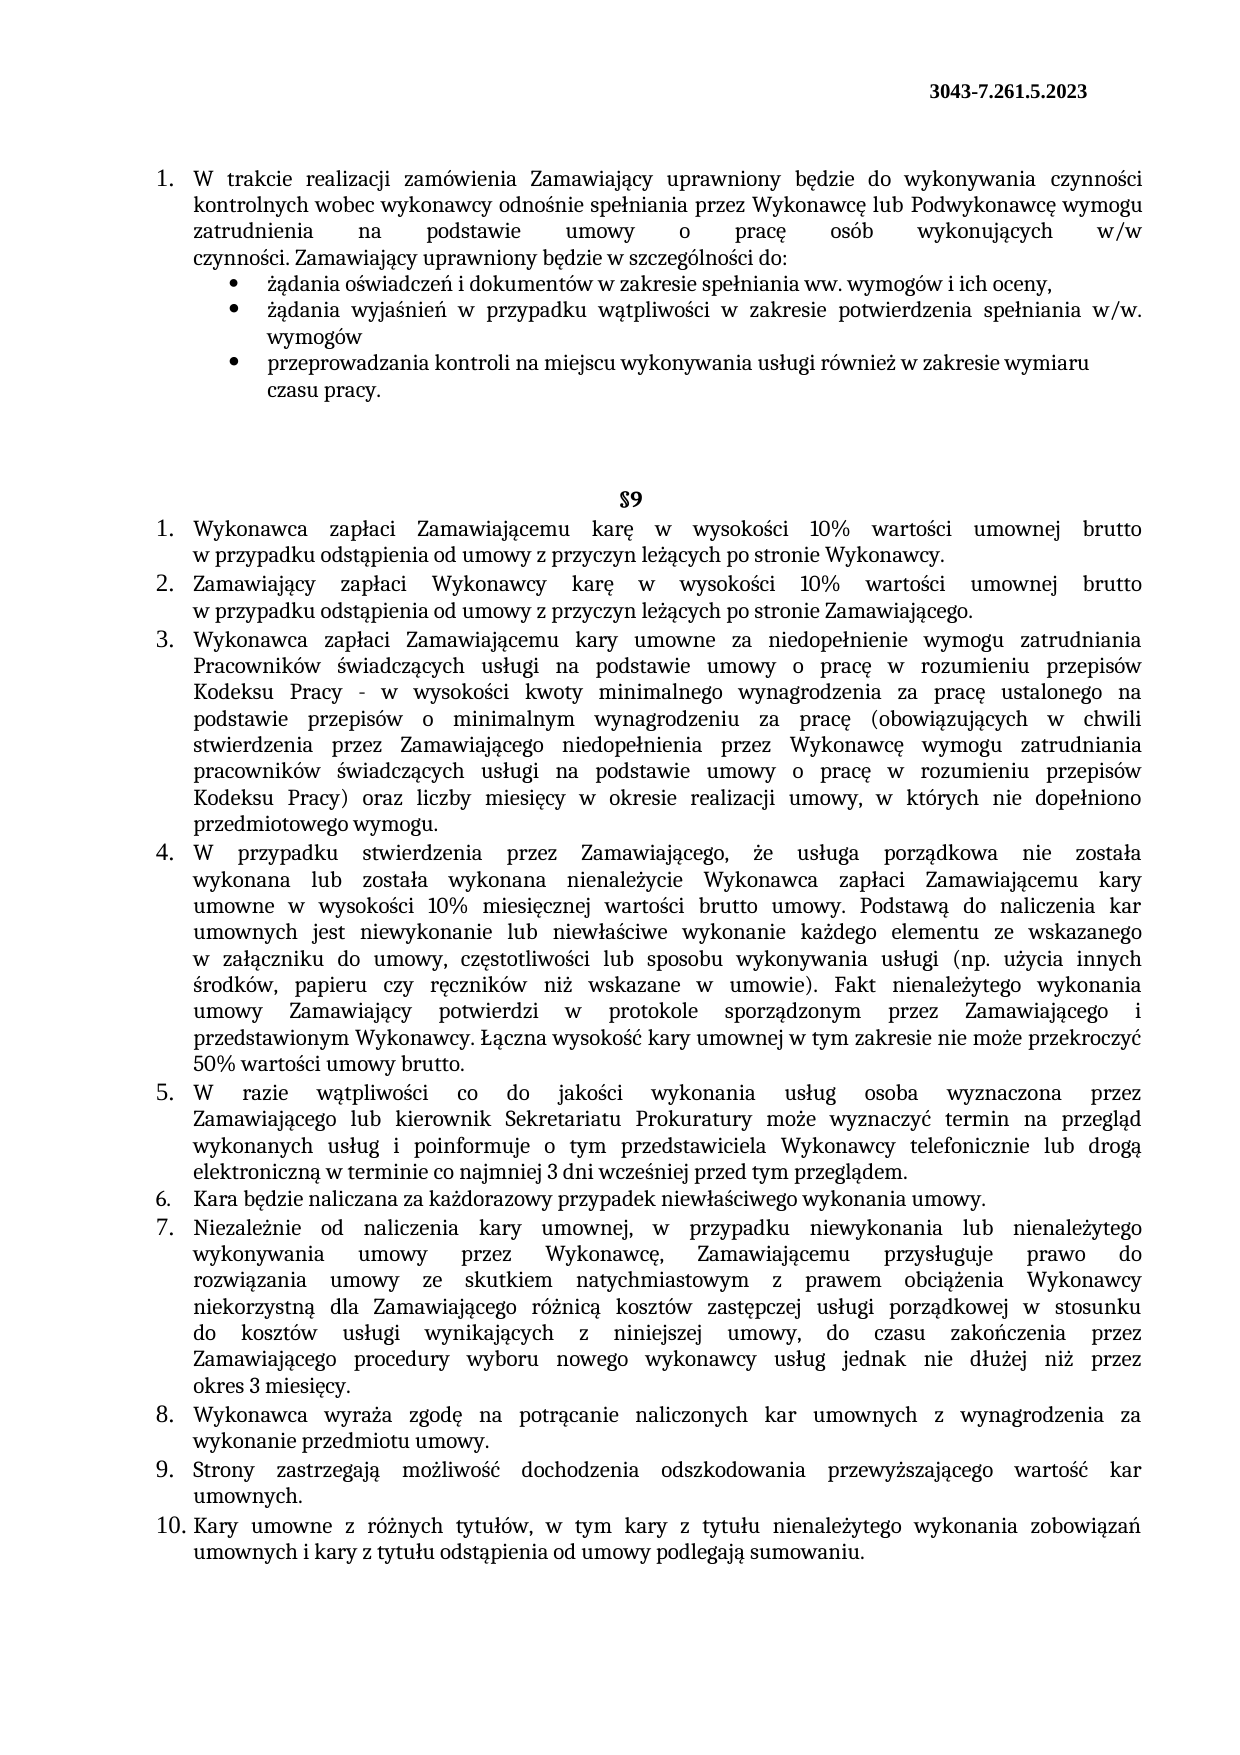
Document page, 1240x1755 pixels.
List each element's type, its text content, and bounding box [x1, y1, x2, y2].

list W przypadku stwierdzenia przez Zamawiającego, że usługa porządkowa nie została wykonana lub została wykonana nienależycie Wykonawca zapłaci Zamawiającemu kary umowne w wysokości 10% miesięcznej wartości brutto umowy. Podstawą do naliczenia kar umownych jest niewykonanie lub niewłaściwe wykonanie każdego elementu ze wskazanego w załączniku do umowy, częstotliwości lub sposobu wykonywania usługi (np. użycia innych środków, papieru czy ręczników niż wskazane w umowie). Fakt nienależytego wykonania umowy Zamawiający potwierdzi w protokole sporządzonym przez Zamawiającego i przedstawionym Wykonawcy. Łączna wysokość kary umownej w tym zakresie nie może przekroczyć 50% wartości umowy brutto. [156, 837, 1143, 1077]
list żądania oświadczeń i dokumentów w zakresie spełniania ww. wymogów i ich oceny, [229, 271, 1143, 297]
list Kara będzie naliczana za każdorazowy przypadek niewłaściwego wykonania umowy. [156, 1185, 1143, 1212]
list Strony zastrzegają możliwość dochodzenia odszkodowania przewyższającego wartość kar umownych. [156, 1454, 1143, 1510]
list przeprowadzania kontroli na miejscu wykonywania usługi również w zakresie wymiaru czasu pracy. [229, 350, 1143, 431]
list żądania wyjaśnień w przypadku wątpliwości w zakresie potwierdzenia spełniania w/w. wymogów [229, 297, 1143, 350]
list Wykonawca zapłaci Zamawiającemu karę w wysokości 10% wartości umownej brutto w przypadku odstąpienia od umowy z przyczyn leżących po stronie Wykonawcy. [156, 513, 1143, 568]
list W razie wątpliwości co do jakości wykonania usług osoba wyznaczona przez Zamawiającego lub kierownik Sekretariatu Prokuratury może wyznaczyć termin na przegląd wykonanych usług i poinformuje o tym przedstawiciela Wykonawcy telefonicznie lub drogą elektroniczną w terminie co najmniej 3 dni wcześniej przed tym przeglądem. [156, 1077, 1143, 1185]
list W trakcie realizacji zamówienia Zamawiający uprawniony będzie do wykonywania czynności kontrolnych wobec wykonawcy odnośnie spełniania przez Wykonawcę lub Podwykonawcę wymogu zatrudnienia na podstawie umowy o pracę osób wykonujących w/w czynności. Zamawiający uprawniony będzie w szczególności do: [156, 163, 1143, 271]
text §9 [118, 487, 1143, 513]
list Kary umowne z różnych tytułów, w tym kary z tytułu nienależytego wykonania zobowiązań umownych i kary z tytułu odstąpienia od umowy podlegają sumowaniu. [156, 1510, 1143, 1565]
list Wykonawca wyraża zgodę na potrącanie naliczonych kar umownych z wynagrodzenia za wykonanie przedmiotu umowy. [156, 1399, 1143, 1454]
list Zamawiający zapłaci Wykonawcy karę w wysokości 10% wartości umownej brutto w przypadku odstąpienia od umowy z przyczyn leżących po stronie Zamawiającego. [156, 568, 1143, 624]
list Niezależnie od naliczenia kary umownej, w przypadku niewykonania lub nienależytego wykonywania umowy przez Wykonawcę, Zamawiającemu przysługuje prawo do rozwiązania umowy ze skutkiem natychmiastowym z prawem obciążenia Wykonawcy niekorzystną dla Zamawiającego różnicą kosztów zastępczej usługi porządkowej w stosunku do kosztów usługi wynikających z niniejszej umowy, do czasu zakończenia przez Zamawiającego procedury wyboru nowego wykonawcy usług jednak nie dłużej niż przez okres 3 miesięcy. [156, 1212, 1143, 1399]
list Wykonawca zapłaci Zamawiającemu kary umowne za niedopełnienie wymogu zatrudniania Pracowników świadczących usługi na podstawie umowy o pracę w rozumieniu przepisów Kodeksu Pracy - w wysokości kwoty minimalnego wynagrodzenia za pracę ustalonego na podstawie przepisów o minimalnym wynagrodzeniu za pracę (obowiązujących w chwili stwierdzenia przez Zamawiającego niedopełnienia przez Wykonawcę wymogu zatrudniania pracowników świadczących usługi na podstawie umowy o pracę w rozumieniu przepisów Kodeksu Pracy) oraz liczby miesięcy w okresie realizacji umowy, w których nie dopełniono przedmiotowego wymogu. [156, 624, 1143, 837]
